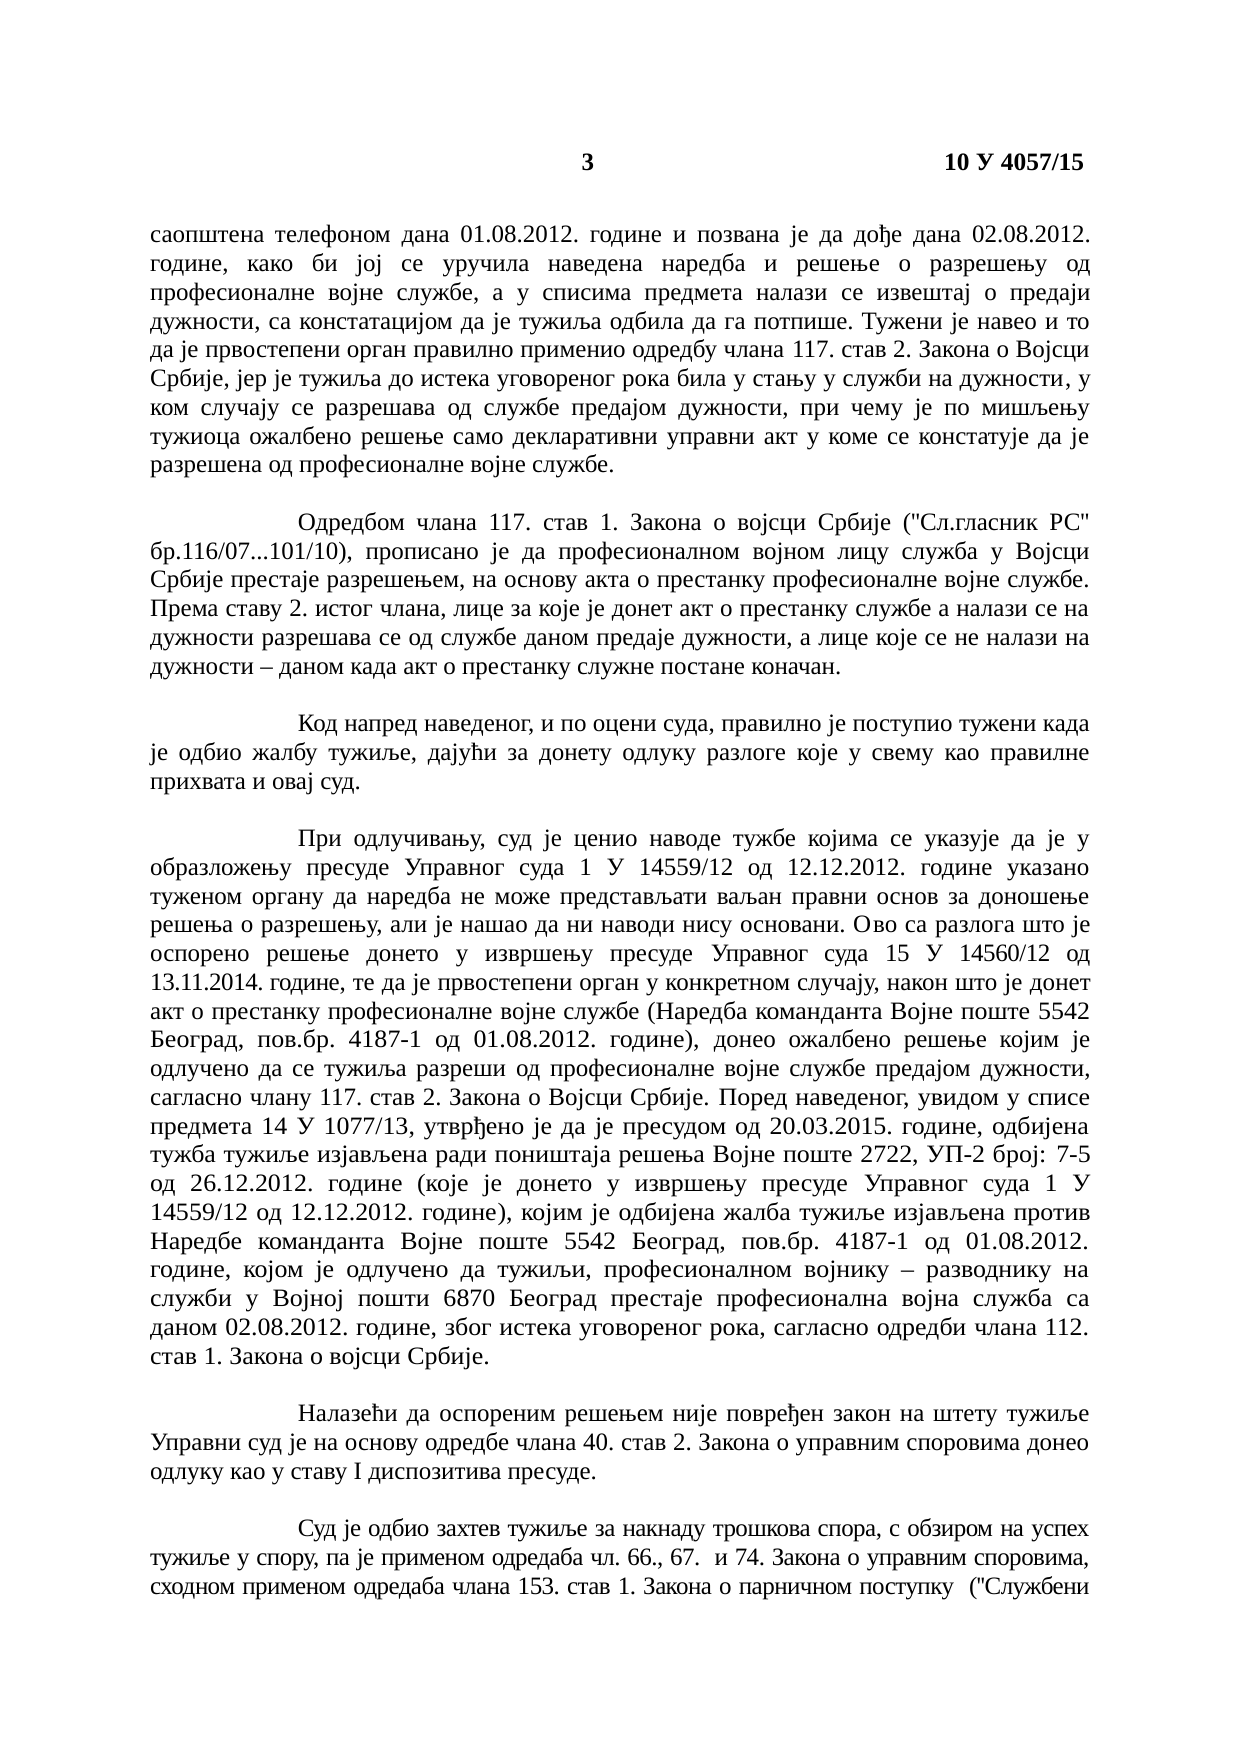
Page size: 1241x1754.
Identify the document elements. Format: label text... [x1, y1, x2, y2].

text Одредбом члана 117. став 1. Закона о војсци Србије (''Сл.гласник РС'' бр.116/07...101/10), прописано је да професионалном војном лицу служба у Војсци Србије престаје разрешењем, на основу акта о престанку професионалне војне службе. Према ставу 2. истог члана, лице за које је донет акт о престанку службе а налази се на дужности разрешава се од службе даном предаје дужности, а лице које се не налази на дужности – даном када акт о престанку служне постане коначан. [150, 507, 1091, 679]
text саопштена телефоном дана 01.08.2012. године и позвана је да дође дана 02.08.2012. године, како би јој се уручила наведена наредба и решење о разрешењу од професионалне војне службе, а у списима предмета налази се извештај о предаји дужности, са констатацијом да је тужиља одбила да га потпише. Тужени је навео и то да је првостепени орган правилно применио одредбу члана 117. став 2. Закона о Војсци Србије, јер је тужиља до истека уговореног рока била у стању у служби на дужности, у ком случају се разрешава од службе предајом дужности, при чему је по мишљењу тужиоца ожалбено решење само декларативни управни акт у коме се констатује да је разрешена од професионалне војне службе. [150, 219, 1091, 478]
text Суд је одбио захтев тужиље за накнаду трошкова спора, с обзиром на успех тужиље у спору, па је применом одредаба чл. 66., 67. и 74. Закона о управним споровима, сходном применом одредаба члана 153. став 1. Закона о парничном поступку (''Службени [150, 1513, 1091, 1599]
text Код напред наведеног, и по оцени суда, правилно је поступио тужени када је одбио жалбу тужиље, дајући за донету одлуку разлоге које у свему као правилне прихвата и овај суд. [150, 708, 1091, 794]
text При одлучивању, суд је ценио наводе тужбе којима се указује да је у образложењу пресуде Управног суда 1 У 14559/12 од 12.12.2012. године указано туженом органу да наредба не може представљати ваљан правни основ за доношење решења о разрешењу, али је нашао да ни наводи нису основани. Ово са разлога што је оспорено решење донето у извршењу пресуде Управног суда 15 У 14560/12 од 13.11.2014. године, те да је првостепени орган у конкретном случају, након што је донет акт о престанку професионалне војне службе (Наредба команданта Војне поште 5542 Београд, пов.бр. 4187-1 од 01.08.2012. године), донео ожалбено решење којим је одлучено да се тужиља разреши од професионалне војне службе предајом дужности, сагласно члану 117. став 2. Закона о Војсци Србије. Поред наведеног, увидом у списе предмета 14 У 1077/13, утврђено је да је пресудом од 20.03.2015. године, одбијена тужба тужиље изјављена ради поништаја решења Војне поште 2722, УП-2 број: 7-5 од 26.12.2012. године (које је донето у извршењу пресуде Управног суда 1 У 14559/12 од 12.12.2012. године), којим је одбијена жалба тужиље изјављена против Наредбе команданта Војне поште 5542 Београд, пов.бр. 4187-1 од 01.08.2012. године, којом је одлучено да тужиљи, професионалном војнику – разводнику на служби у Војној пошти 6870 Београд престаје професионална војна служба са даном 02.08.2012. године, због истека уговореног рока, сагласно одредби члана 112. став 1. Закона о војсци Србије. [150, 823, 1091, 1369]
text Налазећи да оспореним решењем није повређен закон на штету тужиље Управни суд је на основу одредбе члана 40. став 2. Закона о управним споровима донео одлуку као у ставу I диспозитива пресуде. [150, 1398, 1091, 1484]
